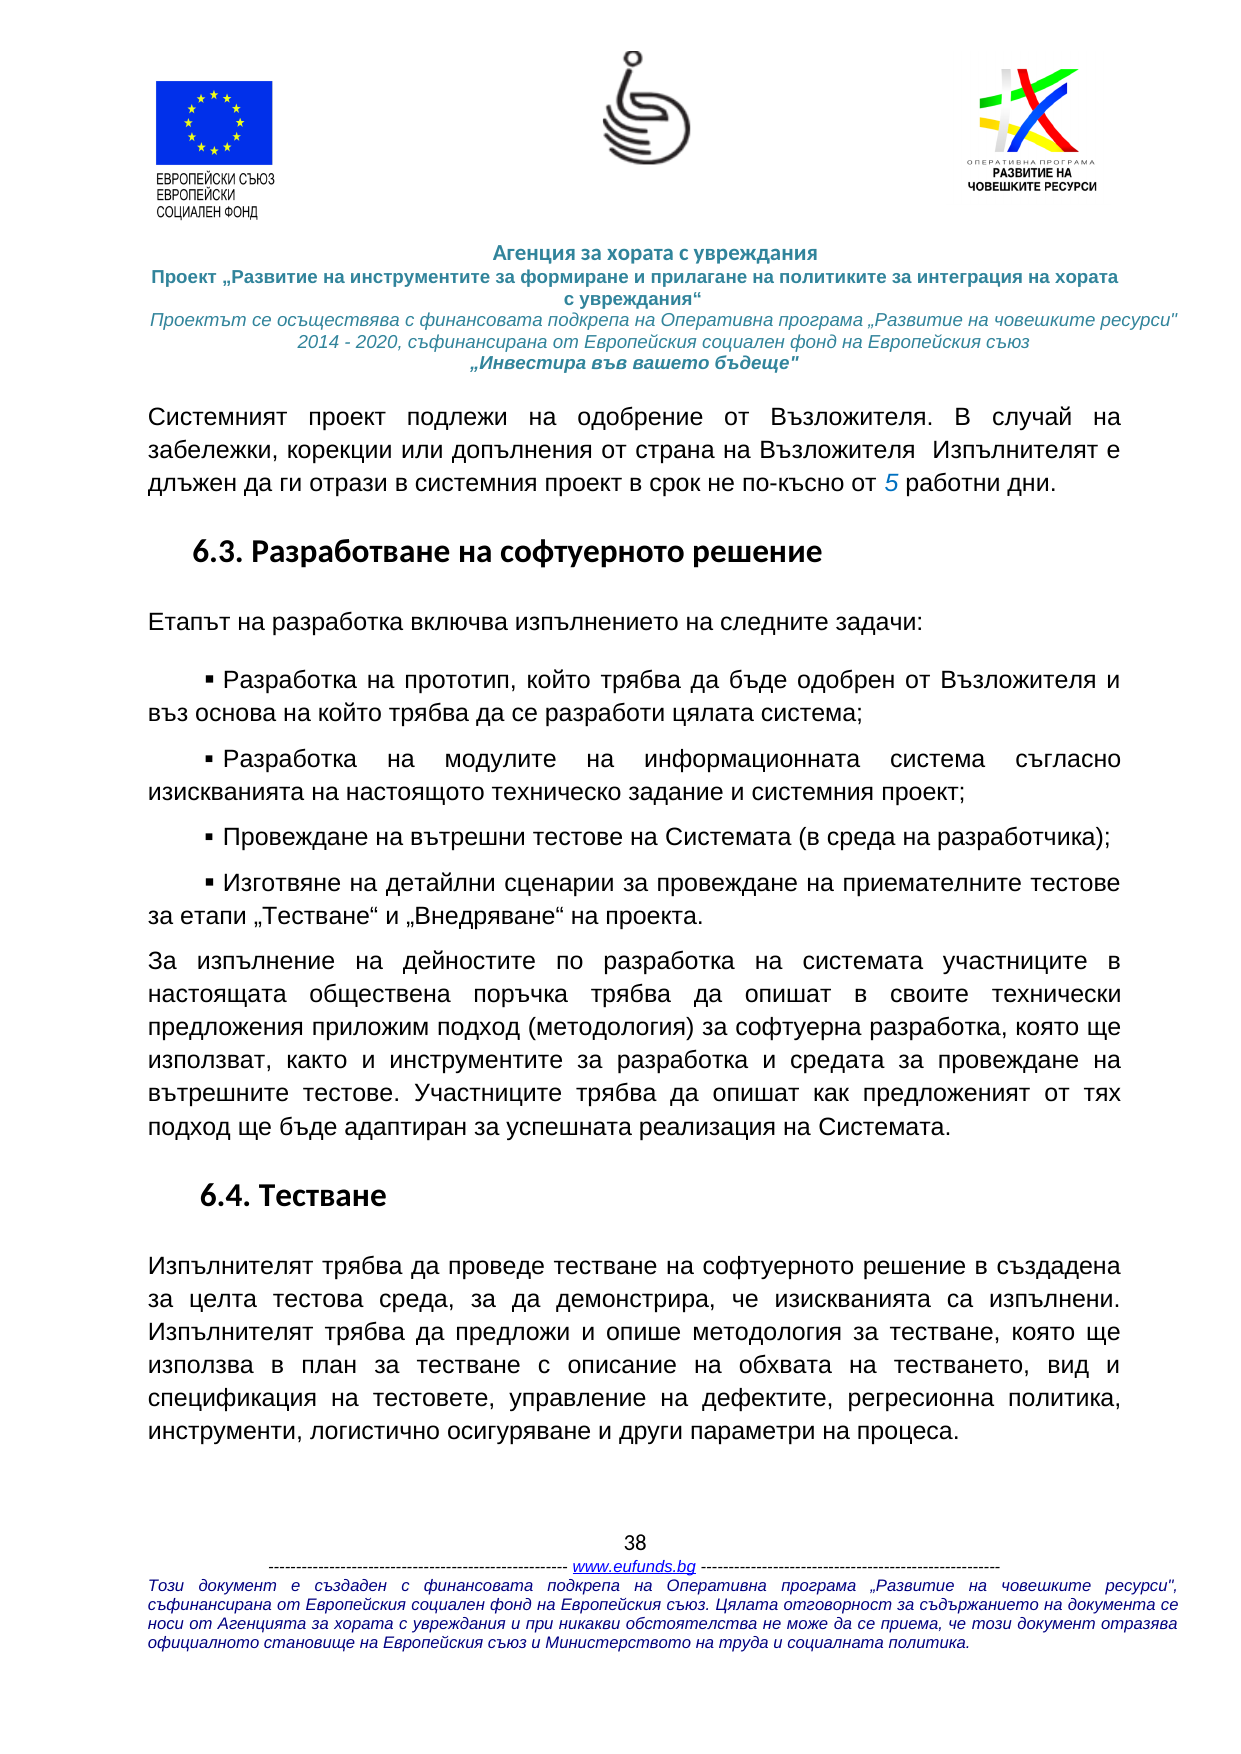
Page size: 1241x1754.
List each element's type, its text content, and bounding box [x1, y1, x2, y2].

text Системният проект подлежи на одобрение от Възложителя. В случай на забележки, корекции или допълнения от страна на Възложителя Изпълнителят е длъжен да ги отрази в системния проект в срок не по-късно от 5 работни дни. [148, 402, 1122, 497]
list Изготвяне на детайлни сценарии за провеждане на приемателните тестове за етапи „Тестване“ и „Внедряване“ на проекта. [148, 868, 1122, 929]
list Разработка на модулите на информационната система съгласно изискванията на настоящото техническо задание и системния проект; [148, 744, 1122, 805]
text 6.3. Разработване на софтуерното решение [192, 530, 1122, 571]
list Провеждане на вътрешни тестове на системата (в среда на разработчика); [148, 822, 1122, 851]
list Разработка на прототип, който трябва да бъде одобрен от Възложителя и въз основа на който трябва да се разработи цялата система; [148, 665, 1122, 727]
text Изпълнителят трябва да проведе тестване на софтуерното решение в създадена за целта тестова среда, за да демонстрира, че изискванията са изпълнени. Изпълнителят трябва да предложи и опише методология за тестване, която ще използва в план за тестване с описание на обхвата на тестването, вид и спецификация на тестовете, управление на дефектите, регресионна политика, инструменти, логистично осигуряване и други параметри на процеса. [148, 1251, 1122, 1444]
text 6.4. Тестване [192, 1174, 1122, 1214]
text Етапът на разработка включва изпълнението на следните задачи: [148, 607, 1122, 636]
text За изпълнение на дейностите по разработка на системата участниците в настоящата обществена поръчка трябва да опишат в своите технически предложения приложим подход (методология) за софтуерна разработка, която ще използват, както и инструментите за разработка и средата за провеждане на вътрешните тестове. Участниците трябва да опишат как предложеният от тях подход ще бъде адаптиран за успешната реализация на системата. [148, 946, 1122, 1140]
